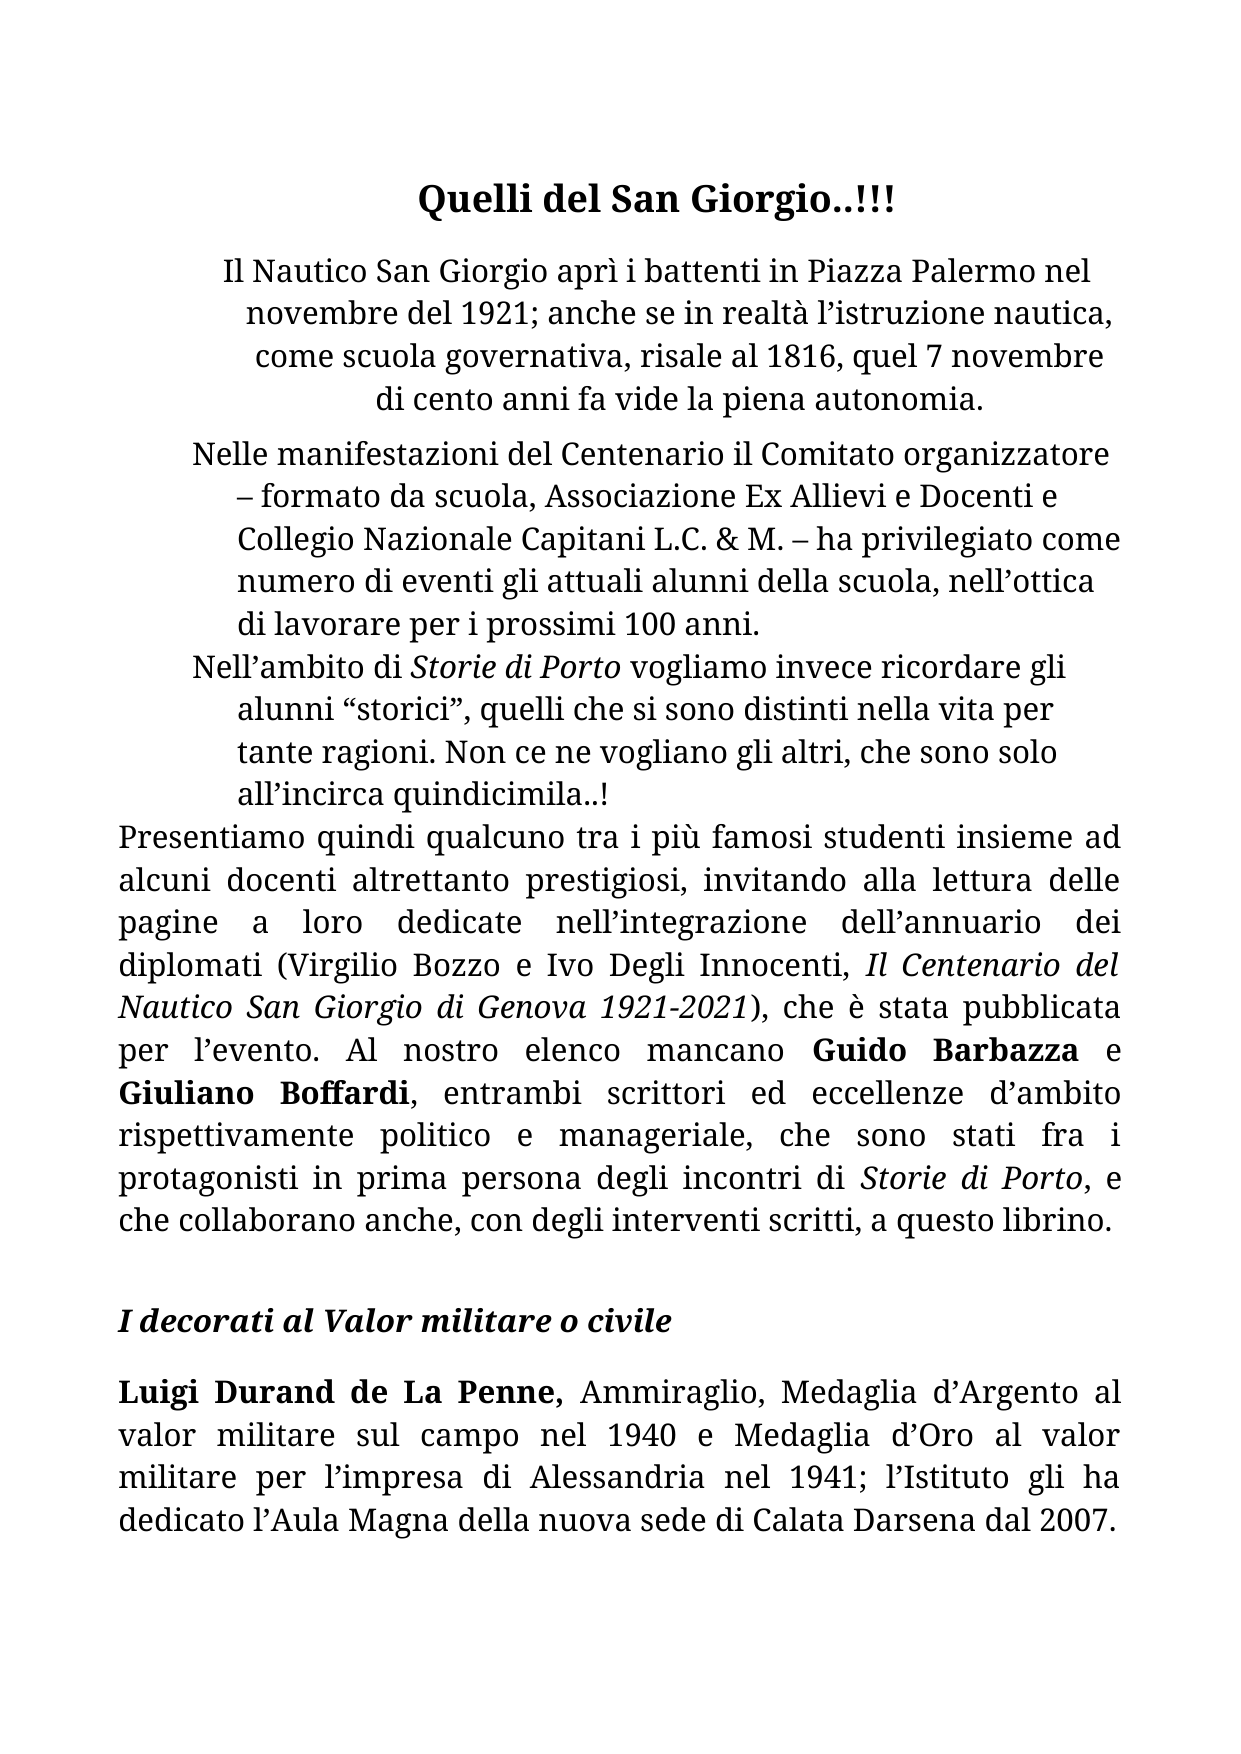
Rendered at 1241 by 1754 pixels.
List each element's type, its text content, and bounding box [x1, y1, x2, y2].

list Quelli del San Giorgio..!!! [192, 173, 1122, 224]
list Il Nautico San Giorgio aprì i battenti in Piazza Palermo nel novembre del 1921; anche se in realtà l’istruzione nautica, come scuola governativa, risale al 1816, quel 7 novembre di cento anni fa vide la piena autonomia. [192, 249, 1122, 419]
text Presentiamo quindi qualcuno tra i più famosi studenti insieme ad alcuni docenti altrettanto prestigiosi, invitando alla lettura delle pagine a loro dedicate nell’integrazione dell’annuario dei diplomati (Virgilio Bozzo e Ivo Degli Innocenti, Il Centenario del Nautico San Giorgio di Genova 1921-2021), che è stata pubblicata per l’evento. Al nostro elenco mancano Guido Barbazza e Giuliano Boffardi, entrambi scrittori ed eccellenze d’ambito rispettivamente politico e manageriale, che sono stati fra i protagonisti in prima persona degli incontri di Storie di Porto, e che collaborano anche, con degli interventi scritti, a questo librino. [118, 815, 1122, 1241]
text Luigi Durand de La Penne, Ammiraglio, Medaglia d’Argento al valor militare sul campo nel 1940 e Medaglia d’Oro al valor militare per l’impresa di Alessandria nel 1941; l’Istituto gli ha dedicato l’Aula Magna della nuova sede di Calata Darsena dal 2007. [118, 1370, 1122, 1540]
list Nell’ambito di Storie di Porto vogliamo invece ricordare gli alunni “storici”, quelli che si sono distinti nella vita per tante ragioni. Non ce ne vogliano gli altri, che sono solo all’incirca quindicimila..! [192, 644, 1122, 815]
text I decorati al Valor militare o civile [118, 1298, 1122, 1341]
list Nelle manifestazioni del Centenario il Comitato organizzatore – formato da scuola, Associazione Ex Allievi e Docenti e Collegio Nazionale Capitani L.C. & M. – ha privilegiato come numero di eventi gli attuali alunni della scuola, nell’ottica di lavorare per i prossimi 100 anni. [192, 432, 1122, 644]
